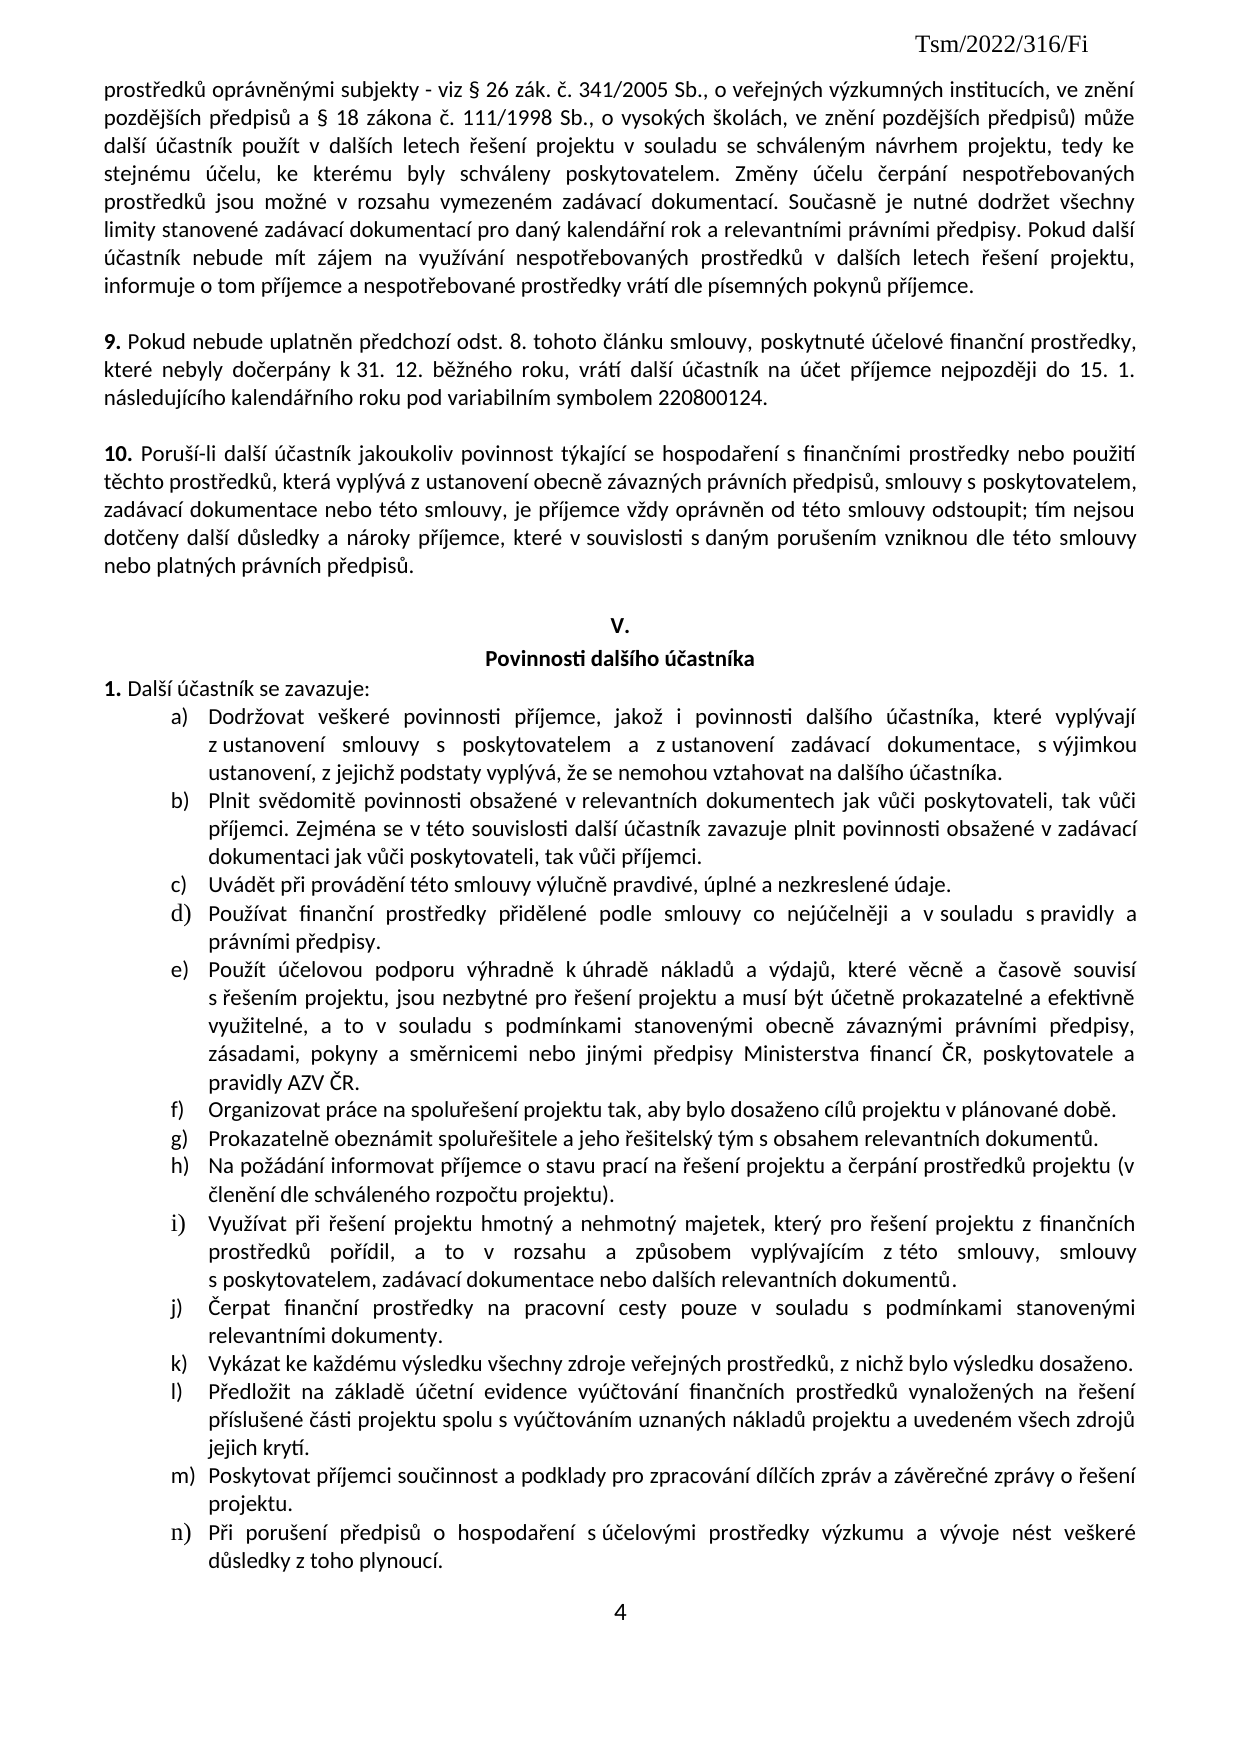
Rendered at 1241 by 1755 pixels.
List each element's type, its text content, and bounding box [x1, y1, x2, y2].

text prostředků oprávněnými subjekty - viz § 26 zák. č. 341/2005 Sb., o veřejných výzkumných institucích, ve znění pozdějších předpisů a § 18 zákona č. 111/1998 Sb., o vysokých školách, ve znění pozdějších předpisů) může další účastník použít v dalších letech řešení projektu v souladu se schváleným návrhem projektu, tedy ke stejnému účelu, ke kterému byly schváleny poskytovatelem. Změny účelu čerpání nespotřebovaných prostředků jsou možné v rozsahu vymezeném zadávací dokumentací. Současně je nutné dodržet všechny limity stanovené zadávací dokumentací pro daný kalendářní rok a relevantními právními předpisy. Pokud další účastník nebude mít zájem na využívání nespotřebovaných prostředků v dalších letech řešení projektu, informuje o tom příjemce a nespotřebované prostředky vrátí dle písemných pokynů příjemce. [103, 75, 1137, 299]
list Využívat při řešení projektu hmotný a nehmotný majetek, který pro řešení projektu z finančních prostředků pořídil, a to v rozsahu a způsobem vyplývajícím z této smlouvy, smlouvy s poskytovatelem, zadávací dokumentace nebo dalších relevantních dokumentů. [171, 1208, 1137, 1293]
list Vykázat ke každému výsledku všechny zdroje veřejných prostředků, z nichž bylo výsledku dosaženo. [171, 1349, 1137, 1377]
text V. [103, 612, 1137, 639]
list Používat finanční prostředky přidělené podle smlouvy co nejúčelněji a v souladu s pravidly a právními předpisy. [171, 898, 1137, 956]
text 10. Poruší-li další účastník jakoukoliv povinnost týkající se hospodaření s finančními prostředky nebo použití těchto prostředků, která vyplývá z ustanovení obecně závazných právních předpisů, smlouvy s poskytovatelem, zadávací dokumentace nebo této smlouvy, je příjemce vždy oprávněn od této smlouvy odstoupit; tím nejsou dotčeny další důsledky a nároky příjemce, které v souvislosti s daným porušením vzniknou dle této smlouvy nebo platných právních předpisů. [103, 439, 1137, 579]
text 1. Další účastník se zavazuje: [103, 672, 1137, 702]
list Čerpat finanční prostředky na pracovní cesty pouze v souladu s podmínkami stanovenými relevantními dokumenty. [171, 1293, 1137, 1349]
list Organizovat práce na spoluřešení projektu tak, aby bylo dosaženo cílů projektu v plánované době. [171, 1096, 1137, 1124]
list Použít účelovou podporu výhradně k úhradě nákladů a výdajů, které věcně a časově souvisí s řešením projektu, jsou nezbytné pro řešení projektu a musí být účetně prokazatelné a efektivně využitelné, a to v souladu s podmínkami stanovenými obecně závaznými právními předpisy, zásadami, pokyny a směrnicemi nebo jinými předpisy Ministerstva financí ČR, poskytovatele a pravidly AZV ČR. [171, 956, 1137, 1096]
list Při porušení předpisů o hospodaření s účelovými prostředky výzkumu a vývoje nést veškeré důsledky z toho plynoucí. [171, 1517, 1137, 1574]
list Poskytovat příjemci součinnost a podklady pro zpracování dílčích zpráv a závěrečné zprávy o řešení projektu. [171, 1461, 1137, 1517]
list Prokazatelně obeznámit spoluřešitele a jeho řešitelský tým s obsahem relevantních dokumentů. [171, 1124, 1137, 1152]
list Uvádět při provádění této smlouvy výlučně pravdivé, úplné a nezkreslené údaje. [171, 870, 1137, 898]
list Předložit na základě účetní evidence vyúčtování finančních prostředků vynaložených na řešení příslušené části projektu spolu s vyúčtováním uznaných nákladů projektu a uvedeném všech zdrojů jejich krytí. [171, 1377, 1137, 1461]
text Povinnosti dalšího účastníka [103, 644, 1137, 672]
list Plnit svědomitě povinnosti obsažené v relevantních dokumentech jak vůči poskytovateli, tak vůči příjemci. Zejména se v této souvislosti další účastník zavazuje plnit povinnosti obsažené v zadávací dokumentaci jak vůči poskytovateli, tak vůči příjemci. [171, 786, 1137, 870]
text 9. Pokud nebude uplatněn předchozí odst. 8. tohoto článku smlouvy, poskytnuté účelové finanční prostředky, které nebyly dočerpány k 31. 12. běžného roku, vrátí další účastník na účet příjemce nejpozději do 15. 1. následujícího kalendářního roku pod variabilním symbolem 220800124. [103, 327, 1137, 411]
list Dodržovat veškeré povinnosti příjemce, jakož i povinnosti dalšího účastníka, které vyplývají z ustanovení smlouvy s poskytovatelem a z ustanovení zadávací dokumentace, s výjimkou ustanovení, z jejichž podstaty vyplývá, že se nemohou vztahovat na dalšího účastníka. [171, 702, 1137, 786]
list Na požádání informovat příjemce o stavu prací na řešení projektu a čerpání prostředků projektu (v členění dle schváleného rozpočtu projektu). [171, 1152, 1137, 1208]
